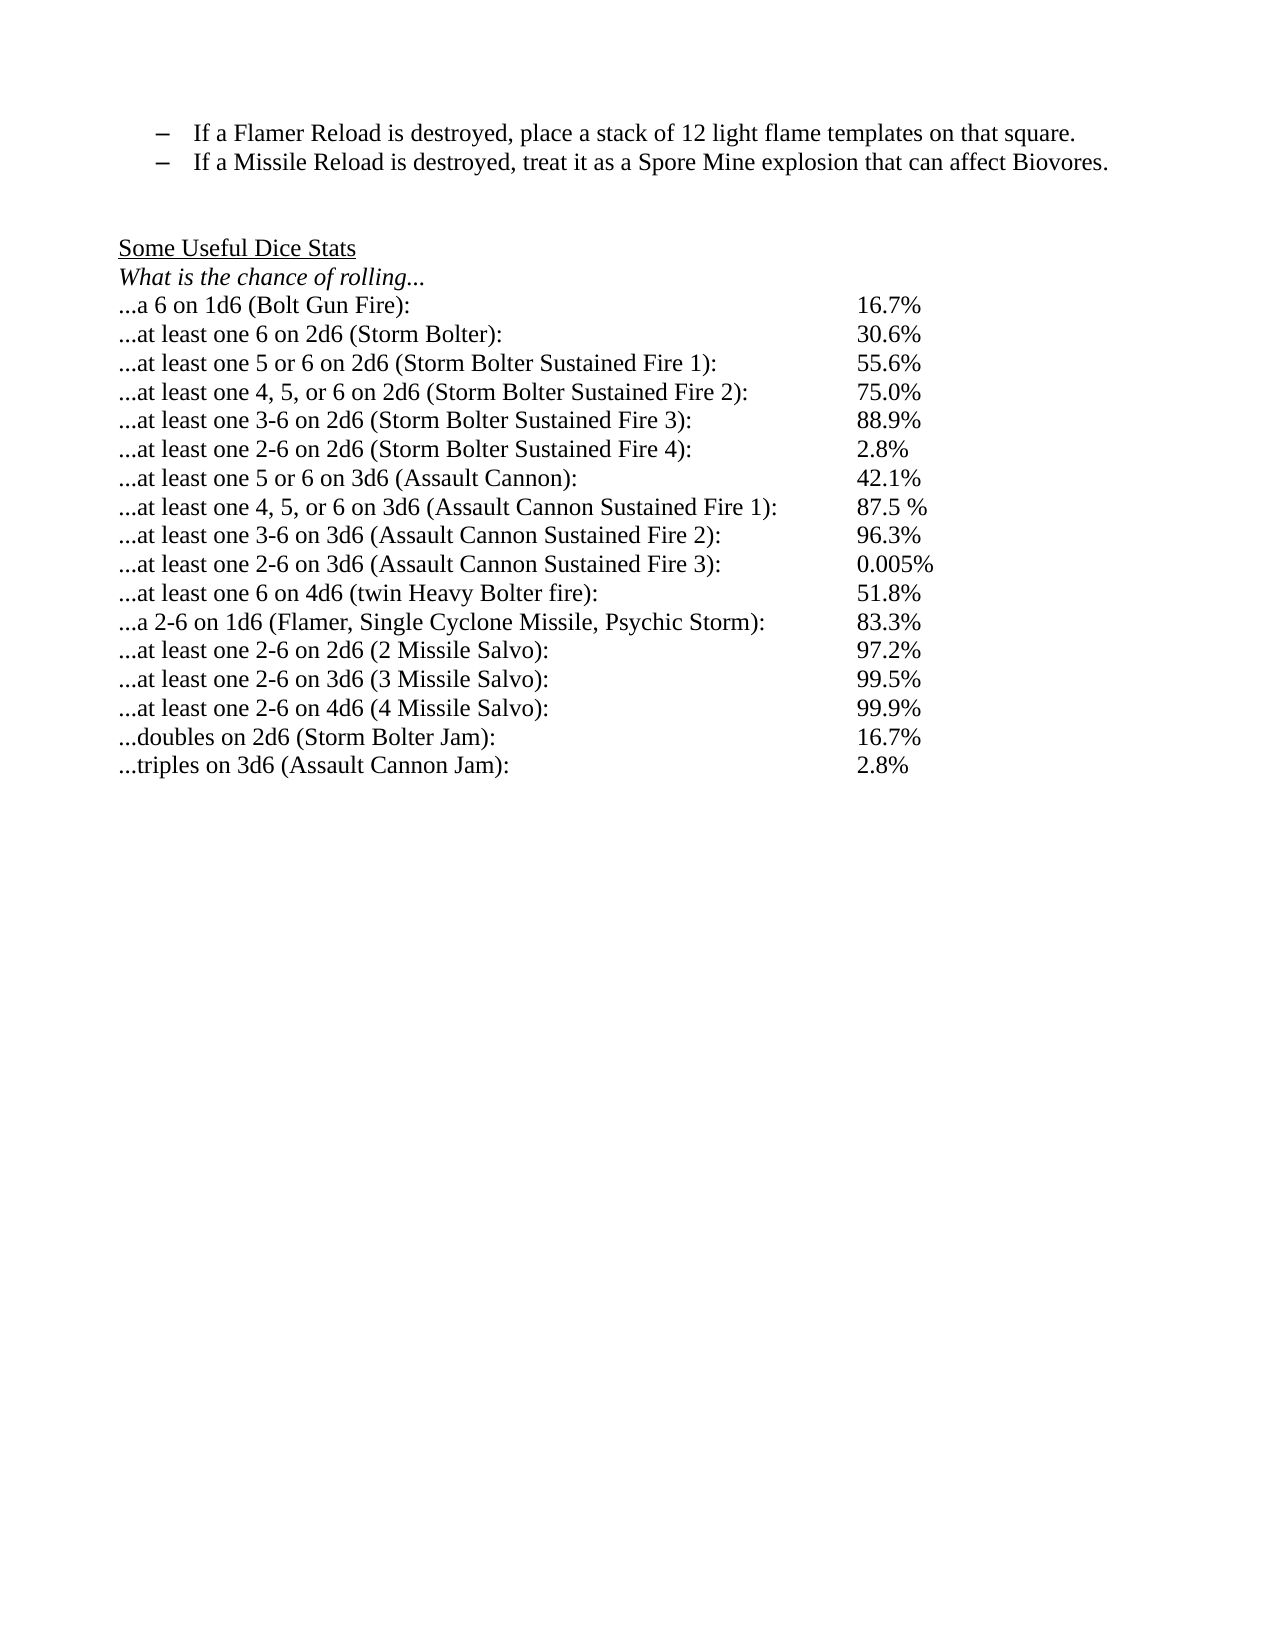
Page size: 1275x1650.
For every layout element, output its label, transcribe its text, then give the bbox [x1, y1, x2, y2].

text ...at least one 5 or 6 on 2d6 (Storm Bolter Sustained Fire 1): 55.6% [118, 348, 1157, 377]
text ...at least one 4, 5, or 6 on 2d6 (Storm Bolter Sustained Fire 2): 75.0% [118, 377, 1157, 406]
text ...at least one 3-6 on 3d6 (Assault Cannon Sustained Fire 2): 96.3% [118, 521, 1157, 549]
text ...a 6 on 1d6 (Bolt Gun Fire): 16.7% [118, 291, 1157, 319]
text ...at least one 2-6 on 3d6 (Assault Cannon Sustained Fire 3): 0.005% [118, 549, 1157, 578]
text ...at least one 2-6 on 2d6 (Storm Bolter Sustained Fire 4): 2.8% [118, 434, 1157, 463]
text ...at least one 4, 5, or 6 on 3d6 (Assault Cannon Sustained Fire 1): 87.5 % [118, 492, 1157, 521]
text ...at least one 6 on 4d6 (twin Heavy Bolter fire): 51.8% [118, 578, 1157, 607]
text ...at least one 2-6 on 4d6 (4 Missile Salvo): 99.9% [118, 693, 1157, 722]
list If a Missile Reload is destroyed, treat it as a Spore Mine explosion that can affect Biovores. [156, 147, 1157, 176]
list If a Flamer Reload is destroyed, place a stack of 12 light flame templates on that square. [156, 118, 1157, 147]
text ...at least one 2-6 on 3d6 (3 Missile Salvo): 99.5% [118, 664, 1157, 693]
text ...triples on 3d6 (Assault Cannon Jam): 2.8% [118, 751, 1157, 779]
text What is the chance of rolling... [118, 262, 1157, 291]
text ...a 2-6 on 1d6 (Flamer, Single Cyclone Missile, Psychic Storm): 83.3% [118, 607, 1157, 636]
text ...at least one 5 or 6 on 3d6 (Assault Cannon): 42.1% [118, 463, 1157, 492]
text ...at least one 2-6 on 2d6 (2 Missile Salvo): 97.2% [118, 636, 1157, 664]
text ...at least one 6 on 2d6 (Storm Bolter): 30.6% [118, 319, 1157, 348]
text ...at least one 3-6 on 2d6 (Storm Bolter Sustained Fire 3): 88.9% [118, 406, 1157, 434]
text ...doubles on 2d6 (Storm Bolter Jam): 16.7% [118, 722, 1157, 751]
text Some Useful Dice Stats [118, 233, 1157, 262]
